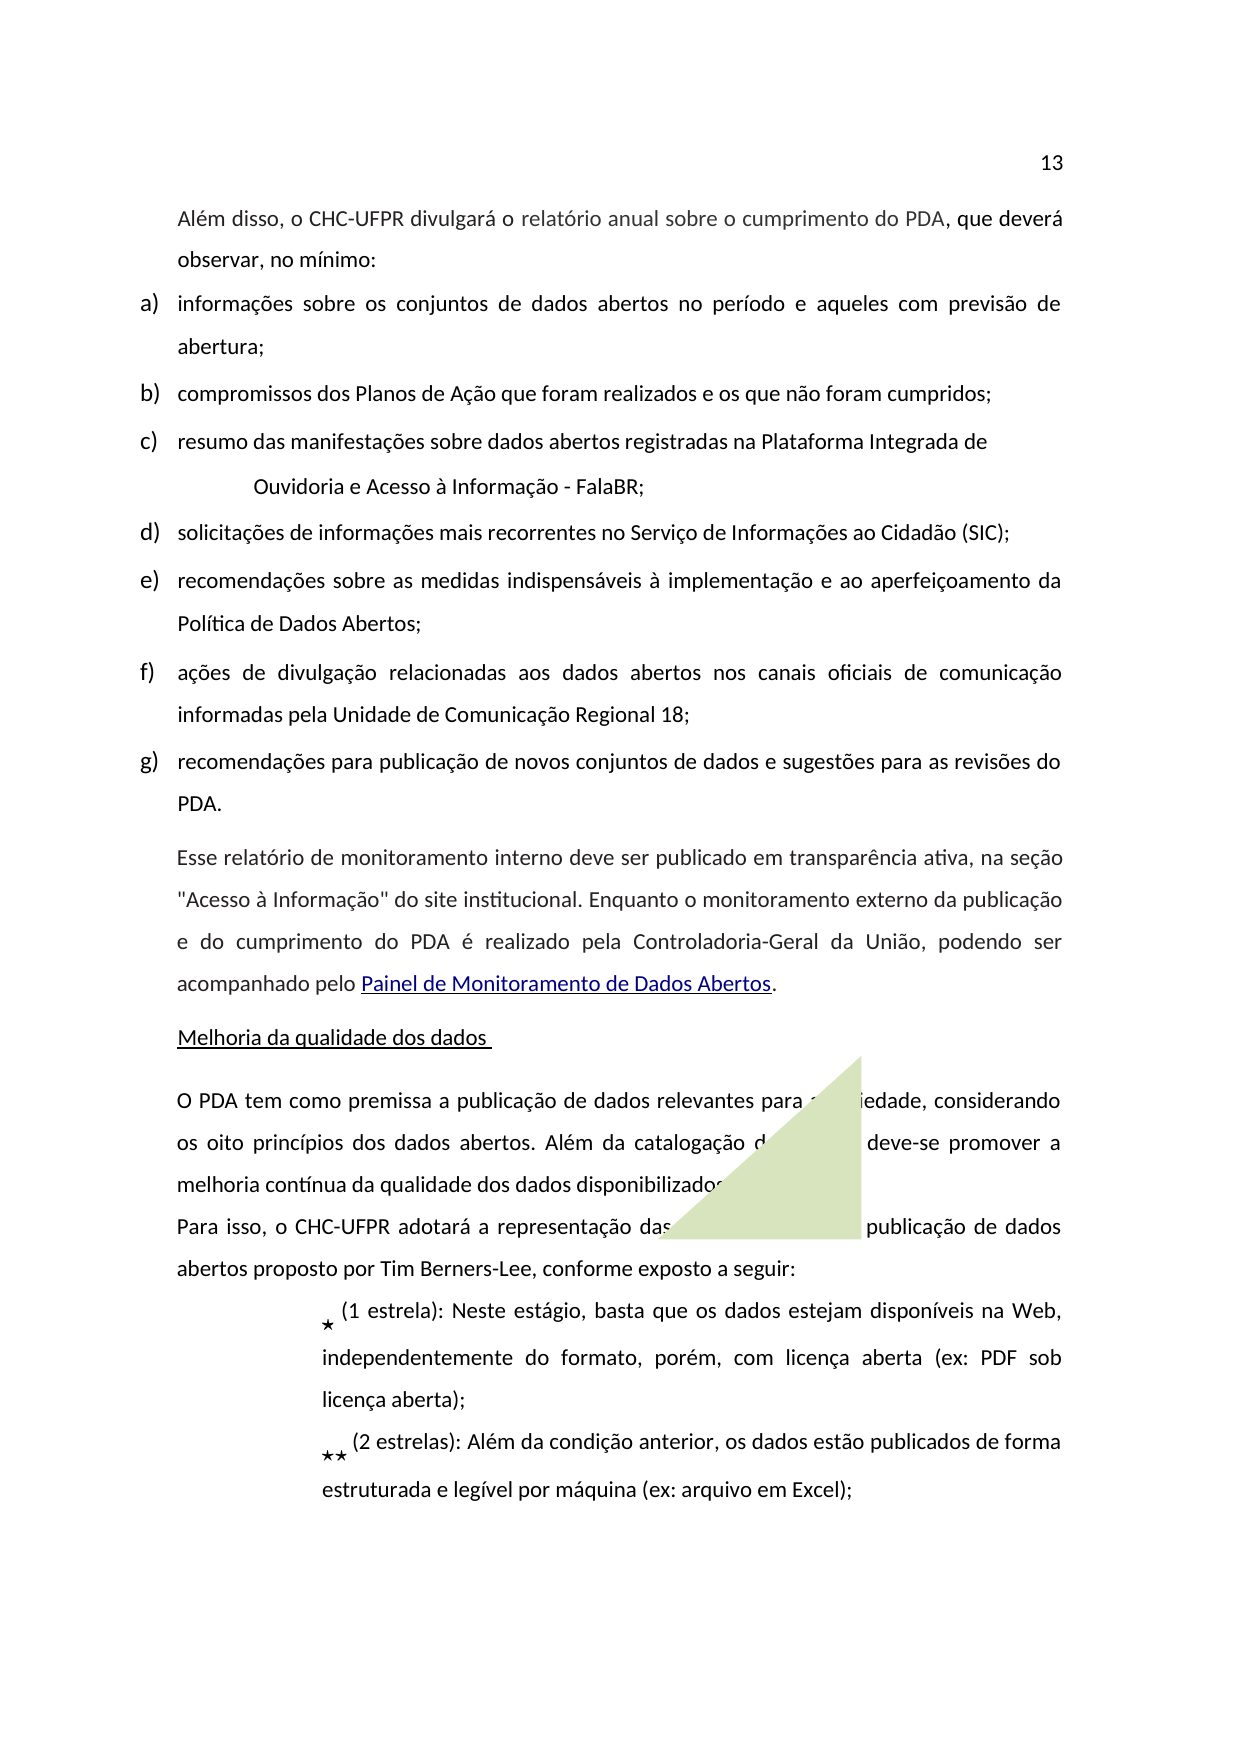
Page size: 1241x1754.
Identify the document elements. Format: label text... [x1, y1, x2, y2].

text Além disso, o CHC-UFPR divulgará o relatório anual sobre o cumprimento do PDA, que deverá observar, no mínimo: [177, 204, 1063, 274]
text Para isso, o CHC-UFPR adotará a representação das cinco estrelas para publicação de dados abertos proposto por Tim Berners-Lee, conforme exposto a seguir: [177, 1212, 1063, 1282]
text (2 estrelas): Além da condição anterior, os dados estão publicados de forma estruturada e legível por máquina (ex: arquivo em Excel); [322, 1427, 1063, 1503]
list recomendações para publicação de novos conjuntos de dados e sugestões para as revisões do PDA. [140, 745, 1063, 817]
subtitle Melhoria da qualidade dos dados [177, 1023, 1063, 1051]
list compromissos dos Planos de Ação que foram realizados e os que não foram cumpridos; [140, 377, 1063, 407]
text O PDA tem como premissa a publicação de dados relevantes para a sociedade, considerando os oito princípios dos dados abertos. Além da catalogação dos dados, deve-se promover a melhoria contínua da qualidade dos dados disponibilizados. [177, 1086, 826, 1198]
list ações de divulgação relacionadas aos dados abertos nos canais oficiais de comunicação informadas pela Unidade de Comunicação Regional 18; [140, 656, 1063, 728]
list solicitações de informações mais recorrentes no Serviço de Informações ao Cidadão (SIC); [140, 516, 1063, 547]
text Esse relatório de monitoramento interno deve ser publicado em transparência ativa, na seção "Acesso à Informação" do site institucional. Enquanto o monitoramento externo da publicação e do cumprimento do PDA é realizado pela Controladoria-Geral da União, podendo ser acompanhado pelo Painel de Monitoramento de Dados Abertos. [177, 843, 1064, 997]
list informações sobre os conjuntos de dados abertos no período e aqueles com previsão de abertura; [140, 288, 1063, 360]
list resumo das manifestações sobre dados abertos registradas na Plataforma Integrada de [140, 425, 1063, 456]
text O PDA tem como premissa a publicação de dados relevantes para a sociedade, considerando os oito princípios dos dados abertos. Além da catalogação dos dados, deve-se promover a melhoria contínua da qualidade dos dados disponibilizados. [862, 1086, 1063, 1198]
list recomendações sobre as medidas indispensáveis à implementação e ao aperfeiçoamento da Política de Dados Abertos; [140, 564, 1063, 637]
text Ouvidoria e Acesso à Informação - FalaBR; [253, 472, 1063, 500]
text (1 estrela): Neste estágio, basta que os dados estejam disponíveis na Web, independentemente do formato, porém, com licença aberta (ex: PDF sob licença aberta); [322, 1296, 1063, 1413]
